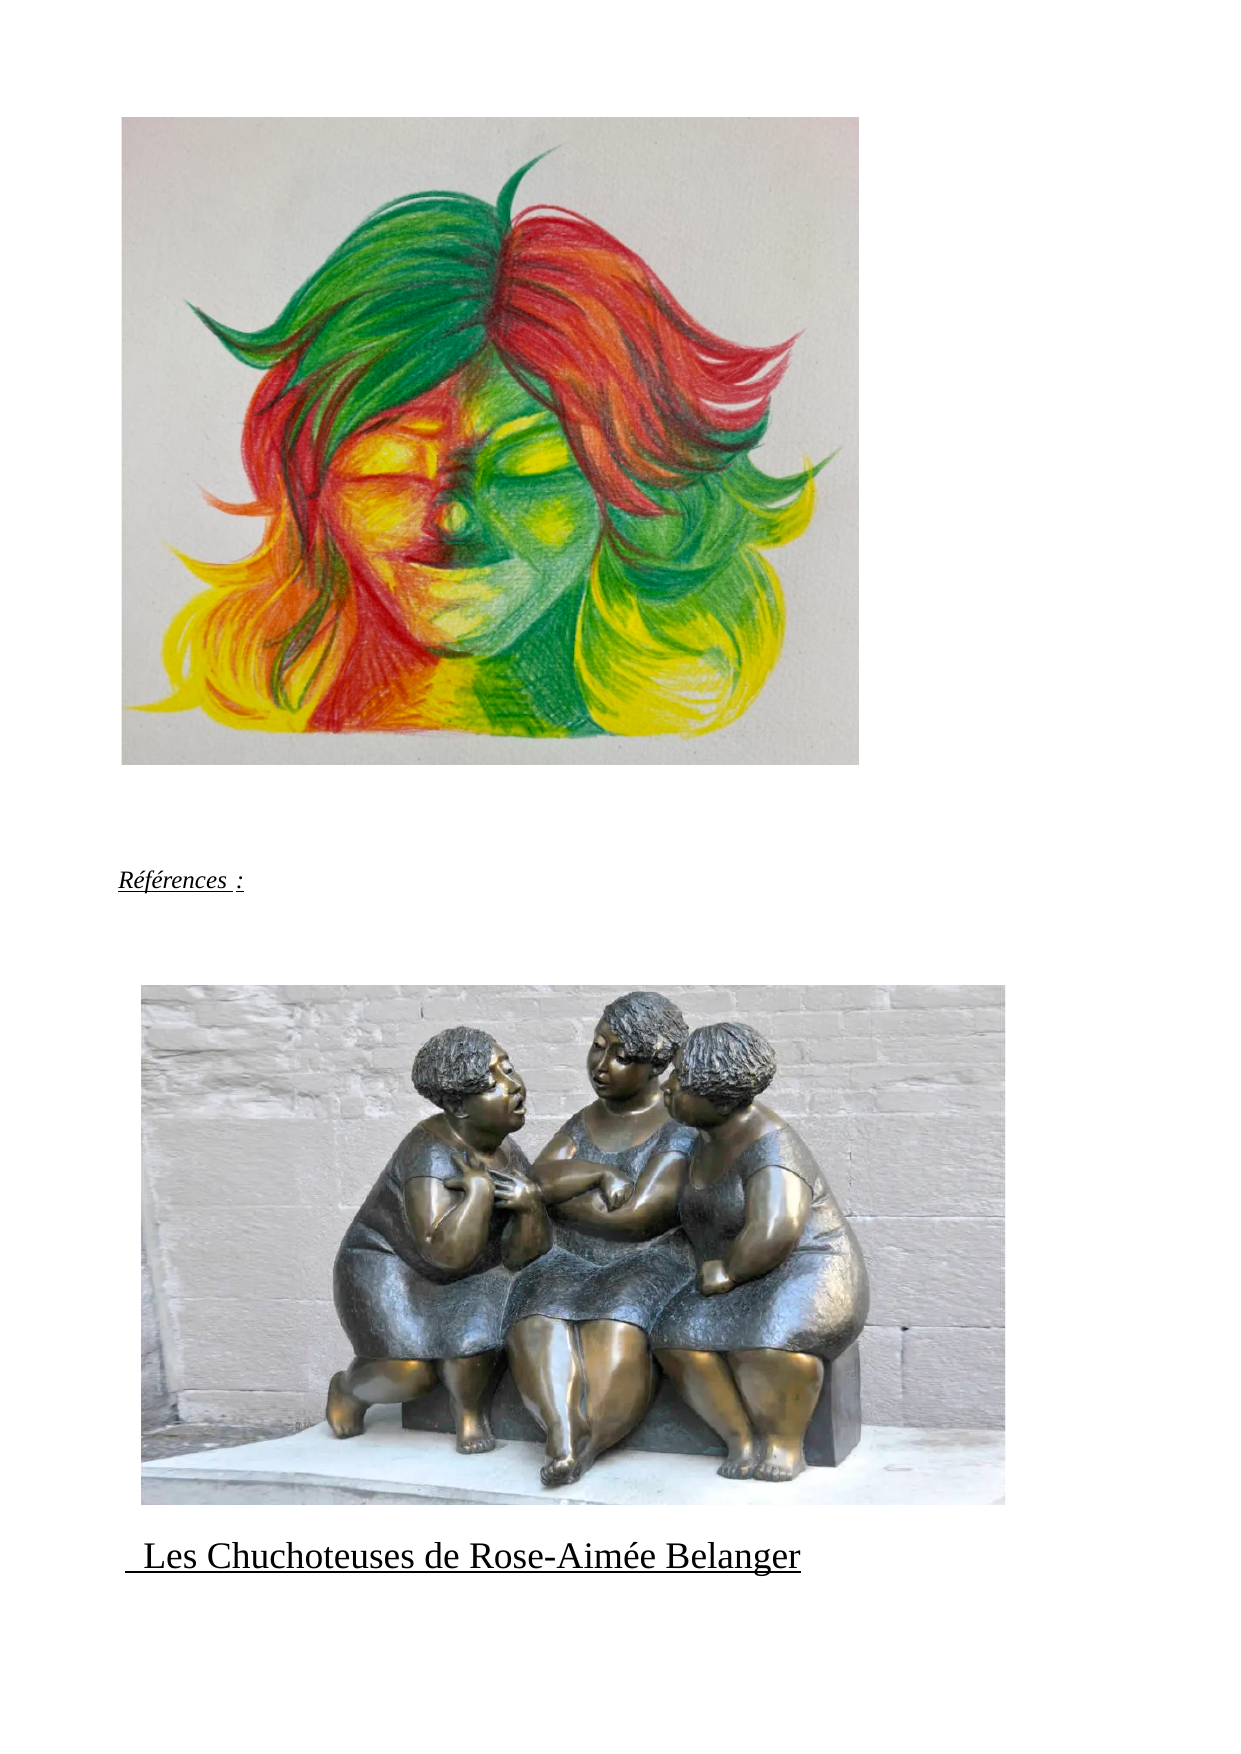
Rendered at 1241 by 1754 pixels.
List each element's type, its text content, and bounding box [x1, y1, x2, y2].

text Références : [118, 866, 1122, 894]
picture [121, 117, 859, 765]
picture [141, 985, 1006, 1505]
text Les Chuchoteuses de Rose-Aimée Belanger [118, 1534, 1122, 1577]
